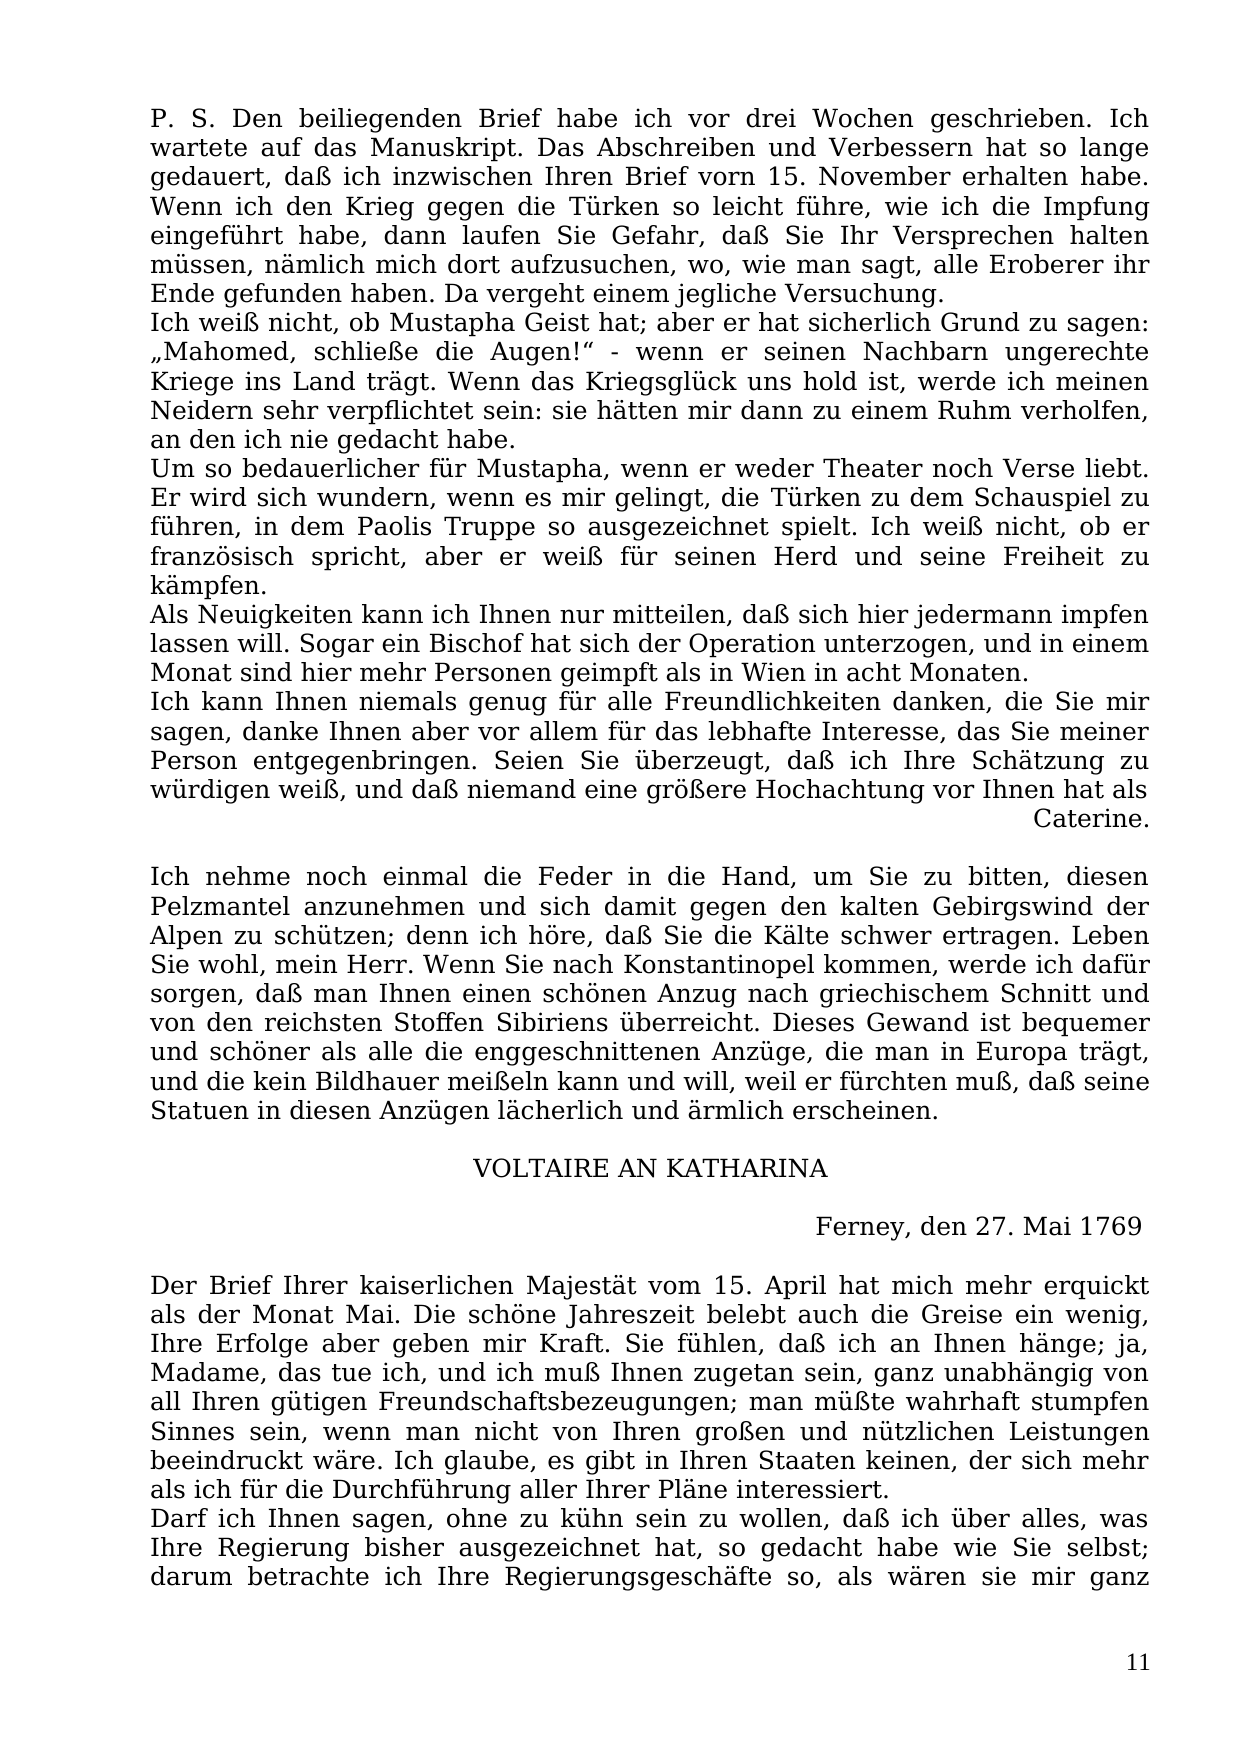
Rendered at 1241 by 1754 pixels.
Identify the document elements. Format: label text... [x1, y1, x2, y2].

text Um so bedauerlicher für Mustapha, wenn er weder Theater noch Verse liebt. Er wird sich wundern, wenn es mir gelingt, die Türken zu dem Schauspiel zu führen, in dem Paolis Truppe so ausgezeichnet spielt. Ich weiß nicht, ob er französisch spricht, aber er weiß für seinen Herd und seine Freiheit zu kämpfen. [150, 454, 1151, 600]
text Ich weiß nicht, ob Mustapha Geist hat; aber er hat sicherlich Grund zu sagen: „Mahomed, schließe die Augen!“ - wenn er seinen Nachbarn ungerechte Kriege ins Land trägt. Wenn das Kriegsglück uns hold ist, werde ich meinen Neidern sehr verpflichtet sein: sie hätten mir dann zu einem Ruhm verholfen, an den ich nie gedacht habe. [150, 308, 1151, 454]
text P. S. Den beiliegenden Brief habe ich vor drei Wochen geschrieben. Ich wartete auf das Manuskript. Das Abschreiben und Verbessern hat so lange gedauert, daß ich inzwischen Ihren Brief vorn 15. November erhalten habe. Wenn ich den Krieg gegen die Türken so leicht führe, wie ich die Impfung eingeführt habe, dann laufen Sie Gefahr, daß Sie Ihr Versprechen halten müssen, nämlich mich dort aufzusuchen, wo, wie man sagt, alle Eroberer ihr Ende gefunden haben. Da vergeht einem jegliche Versuchung. [150, 104, 1151, 308]
text Der Brief Ihrer kaiserlichen Majestät vom 15. April hat mich mehr erquickt als der Monat Mai. Die schöne Jahreszeit belebt auch die Greise ein wenig, Ihre Erfolge aber geben mir Kraft. Sie fühlen, daß ich an Ihnen hänge; ja, Madame, das tue ich, und ich muß Ihnen zugetan sein, ganz unabhängig von all Ihren gütigen Freundschaftsbezeugungen; man müßte wahrhaft stumpfen Sinnes sein, wenn man nicht von Ihren großen und nützlichen Leistungen beeindruckt wäre. Ich glaube, es gibt in Ihren Staaten keinen, der sich mehr als ich für die Durchführung aller Ihrer Pläne interessiert. [150, 1271, 1151, 1504]
text Ferney, den 27. Mai 1769 [150, 1212, 1151, 1242]
text Ich kann Ihnen niemals genug für alle Freundlichkeiten danken, die Sie mir sagen, danke Ihnen aber vor allem für das lebhafte Interesse, das Sie meiner Person entgegenbringen. Seien Sie überzeugt, daß ich Ihre Schätzung zu würdigen weiß, und daß niemand eine größere Hochachtung vor Ihnen hat als [150, 687, 1151, 804]
text Darf ich Ihnen sagen, ohne zu kühn sein zu wollen, daß ich über alles, was Ihre Regierung bisher ausgezeichnet hat, so gedacht habe wie Sie selbst; darum betrachte ich Ihre Regierungsgeschäfte so, als wären sie mir ganz [150, 1504, 1151, 1592]
text Als Neuigkeiten kann ich Ihnen nur mitteilen, daß sich hier jedermann impfen lassen will. Sogar ein Bischof hat sich der Operation unterzogen, und in einem Monat sind hier mehr Personen geimpft als in Wien in acht Monaten. [150, 600, 1151, 687]
text Ich nehme noch einmal die Feder in die Hand, um Sie zu bitten, diesen Pelzmantel anzunehmen und sich damit gegen den kalten Gebirgswind der Alpen zu schützen; denn ich höre, daß Sie die Kälte schwer ertragen. Leben Sie wohl, mein Herr. Wenn Sie nach Konstantinopel kommen, werde ich dafür sorgen, daß man Ihnen einen schönen Anzug nach griechischem Schnitt und von den reichsten Stoffen Sibiriens überreicht. Dieses Gewand ist bequemer und schöner als alle die enggeschnittenen Anzüge, die man in Europa trägt, und die kein Bildhauer meißeln kann und will, weil er fürchten muß, daß seine Statuen in diesen Anzügen lächerlich und ärmlich erscheinen. [150, 862, 1151, 1125]
text Caterine. [150, 804, 1151, 833]
text VOLTAIRE AN KATHARINA [150, 1154, 1151, 1183]
